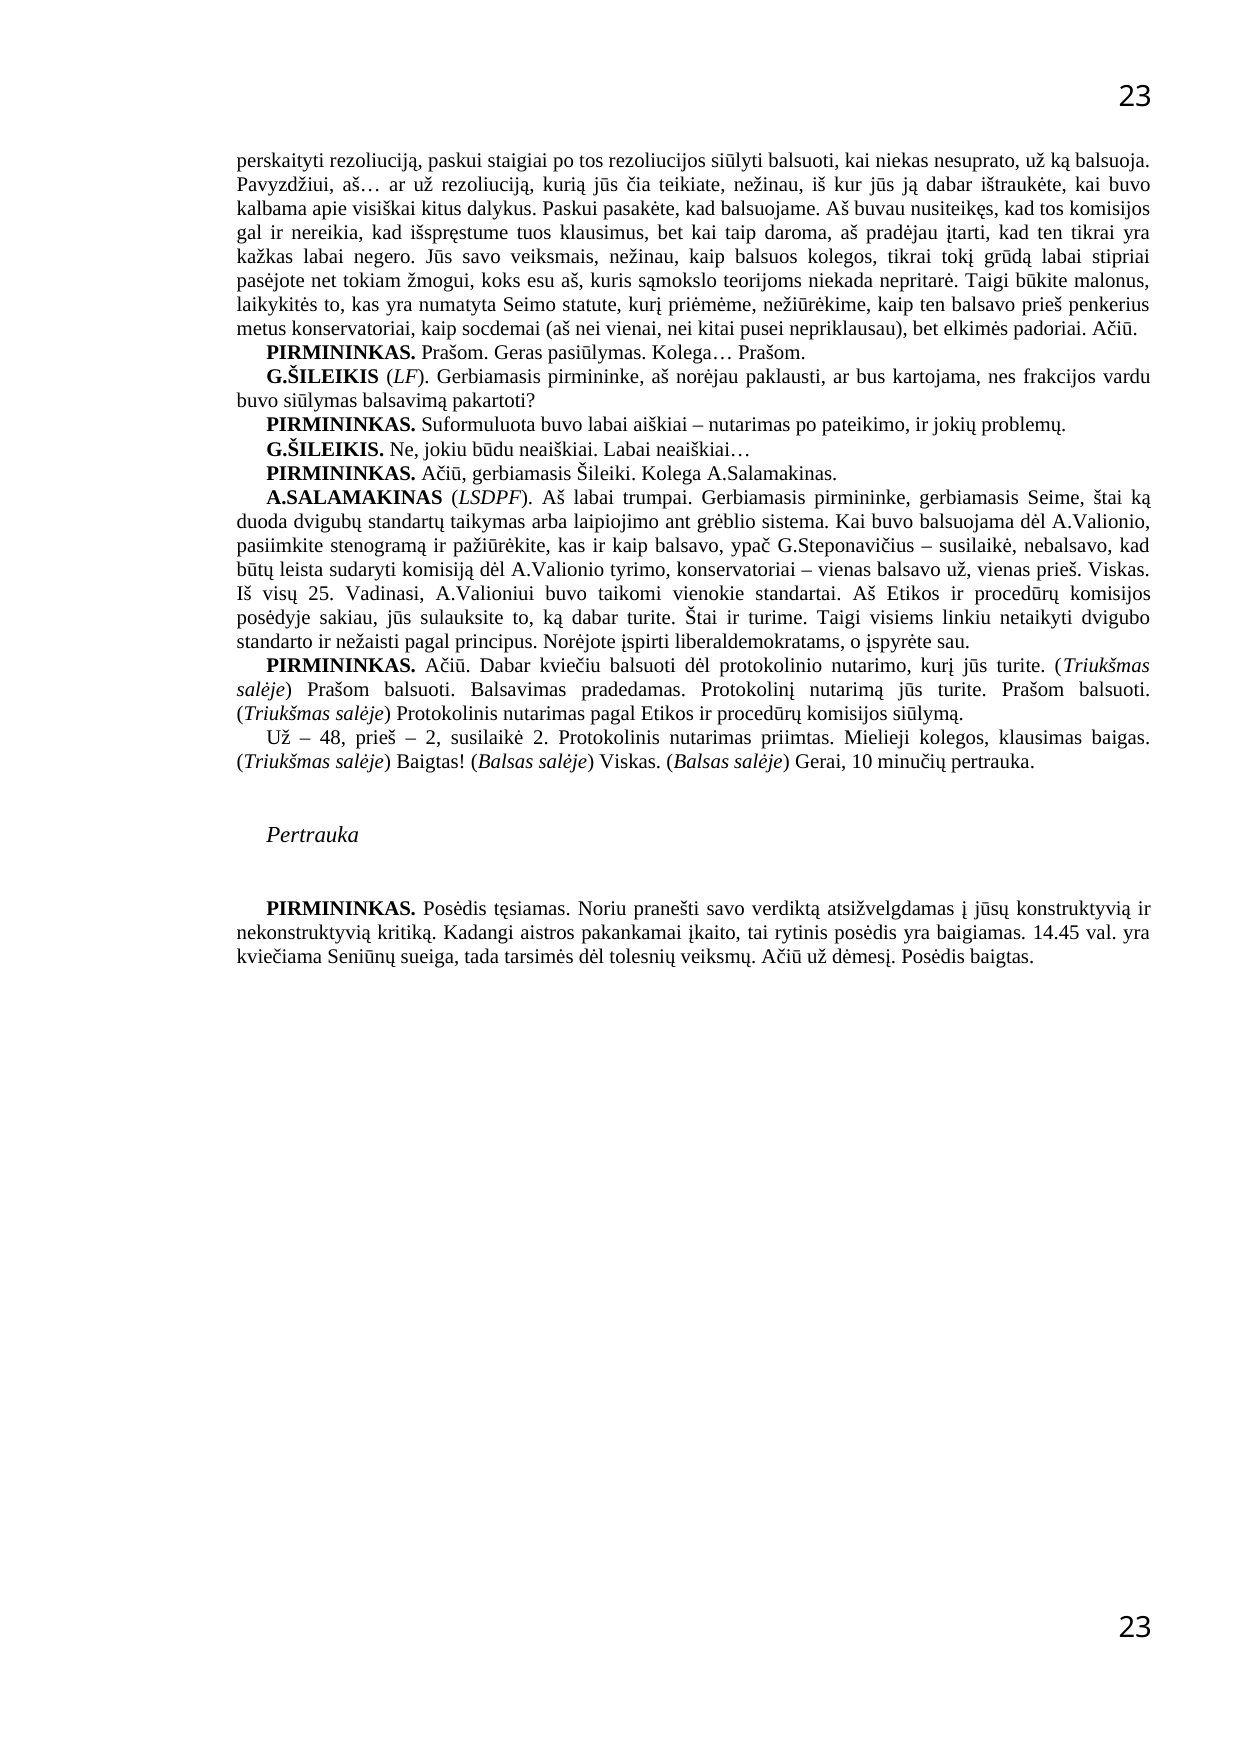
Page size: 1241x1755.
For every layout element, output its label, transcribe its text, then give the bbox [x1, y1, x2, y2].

text PIRMININKAS. Ačiū. Dabar kviečiu balsuoti dėl protokolinio nutarimo, kurį jūs turite. (Triukšmas salėje) Prašom balsuoti. Balsavimas pradedamas. Protokolinį nutarimą jūs turite. Prašom balsuoti. (Triukšmas salėje) Protokolinis nutarimas pagal Etikos ir procedūrų komisijos siūlymą. [236, 653, 1152, 725]
text PIRMININKAS. Ačiū, gerbiamasis Šileiki. Kolega A.Salamakinas. [236, 461, 1152, 484]
text PIRMININKAS. Prašom. Geras pasiūlymas. Kolega… Prašom. [236, 340, 1152, 364]
text G.ŠILEIKIS. Ne, jokiu būdu neaiškiai. Labai neaiškiai… [236, 436, 1152, 461]
text PIRMININKAS. Posėdis tęsiamas. Noriu pranešti savo verdiktą atsižvelgdamas į jūsų konstruktyvią ir nekonstruktyvią kritiką. Kadangi aistros pakankamai įkaito, tai rytinis posėdis yra baigiamas. 14.45 val. yra kviečiama Seniūnų sueiga, tada tarsimės dėl tolesnių veiksmų. Ačiū už dėmesį. Posėdis baigtas. [236, 896, 1152, 968]
text G.ŠILEIKIS (LF). Gerbiamasis pirmininke, aš norėjau paklausti, ar bus kartojama, nes frakcijos vardu buvo siūlymas balsavimą pakartoti? [236, 364, 1152, 412]
text Pertrauka [236, 821, 1152, 848]
text perskaityti rezoliuciją, paskui staigiai po tos rezoliucijos siūlyti balsuoti, kai niekas nesuprato, už ką balsuoja. Pavyzdžiui, aš… ar už rezoliuciją, kurią jūs čia teikiate, nežinau, iš kur jūs ją dabar ištraukėte, kai buvo kalbama apie visiškai kitus dalykus. Paskui pasakėte, kad balsuojame. Aš buvau nusiteikęs, kad tos komisijos gal ir nereikia, kad išspręstume tuos klausimus, bet kai taip daroma, aš pradėjau įtarti, kad ten tikrai yra kažkas labai negero. Jūs savo veiksmais, nežinau, kaip balsuos kolegos, tikrai tokį grūdą labai stipriai pasėjote net tokiam žmogui, koks esu aš, kuris sąmokslo teorijoms niekada nepritarė. Taigi būkite malonus, laikykitės to, kas yra numatyta Seimo statute, kurį priėmėme, nežiūrėkime, kaip ten balsavo prieš penkerius metus konservatoriai, kaip socdemai (aš nei vienai, nei kitai pusei nepriklausau), bet elkimės padoriai. Ačiū. [236, 148, 1152, 340]
text A.SALAMAKINAS (LSDPF). Aš labai trumpai. Gerbiamasis pirmininke, gerbiamasis Seime, štai ką duoda dvigubų standartų taikymas arba laipiojimo ant grėblio sistema. Kai buvo balsuojama dėl A.Valionio, pasiimkite stenogramą ir pažiūrėkite, kas ir kaip balsavo, ypač G.Steponavičius – susilaikė, nebalsavo, kad būtų leista sudaryti komisiją dėl A.Valionio tyrimo, konservatoriai – vienas balsavo už, vienas prieš. Viskas. Iš visų 25. Vadinasi, A.Valioniui buvo taikomi vienokie standartai. Aš Etikos ir procedūrų komisijos posėdyje sakiau, jūs sulauksite to, ką dabar turite. Štai ir turime. Taigi visiems linkiu netaikyti dvigubo standarto ir nežaisti pagal principus. Norėjote įspirti liberaldemokratams, o įspyrėte sau. [236, 484, 1152, 653]
text Už – 48, prieš – 2, susilaikė 2. Protokolinis nutarimas priimtas. Mielieji kolegos, klausimas baigas. (Triukšmas salėje) Baigtas! (Balsas salėje) Viskas. (Balsas salėje) Gerai, 10 minučių pertrauka. [236, 725, 1152, 773]
text PIRMININKAS. Suformuluota buvo labai aiškiai – nutarimas po pateikimo, ir jokių problemų. [236, 412, 1152, 436]
